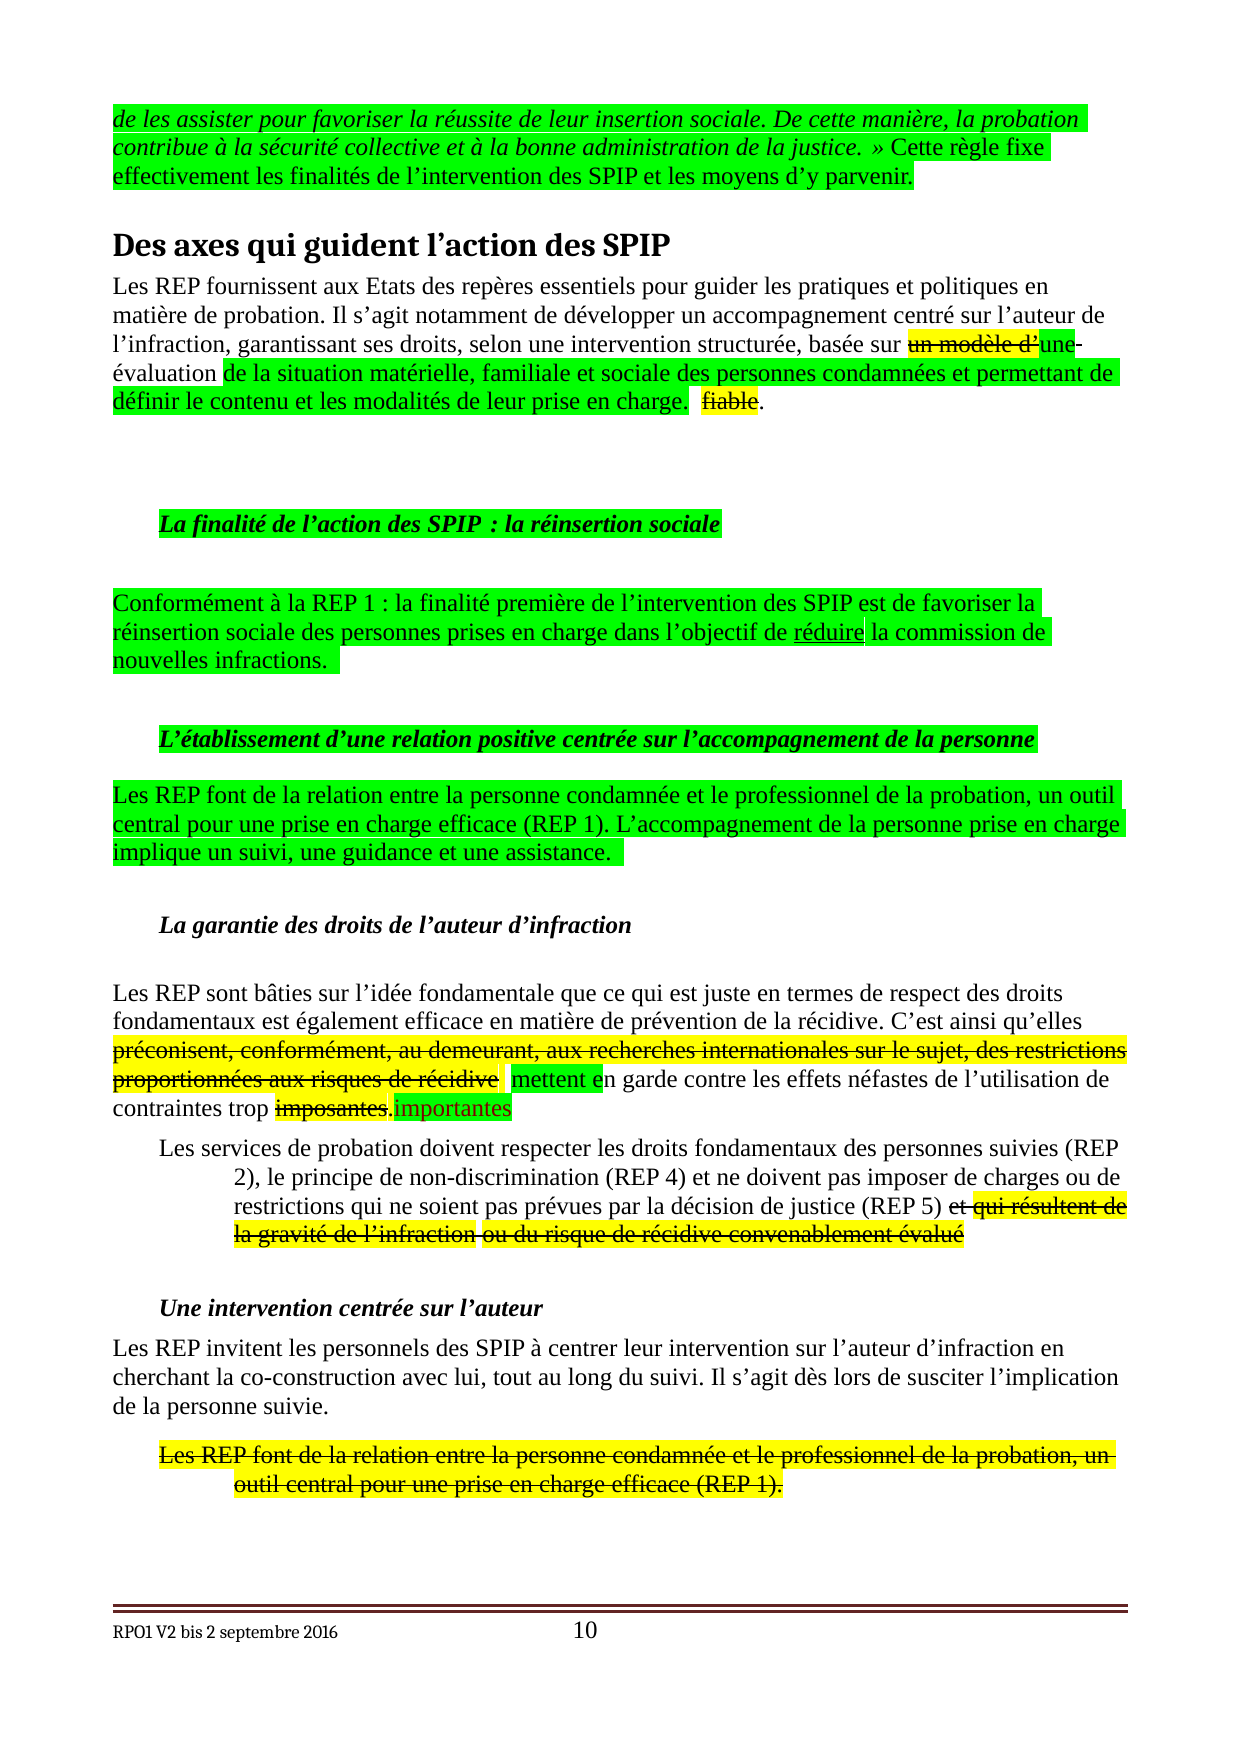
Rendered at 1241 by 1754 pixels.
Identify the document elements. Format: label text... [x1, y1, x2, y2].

text Les REP sont bâties sur l’idée fondamentale que ce qui est juste en termes de respect des droits fondamentaux est également efficace en matière de prévention de la récidive. C’est ainsi qu’elles préconisent, conformément, au demeurant, aux recherches internationales sur le sujet, des restrictions proportionnées aux risques de récidive mettent en garde contre les effets néfastes de l’utilisation de contraintes trop imposantes.importantes [112, 978, 1128, 1121]
text Les REP fournissent aux Etats des repères essentiels pour guider les pratiques et politiques en matière de probation. Il s’agit notamment de développer un accompagnement centré sur l’auteur de l’infraction, garantissant ses droits, selon une intervention structurée, basée sur un modèle d’une évaluation de la situation matérielle, familiale et sociale des personnes condamnées et permettant de définir le contenu et les modalités de leur prise en charge. fiable. [112, 271, 1128, 415]
text Conformément à la REP 1 : la finalité première de l’intervention des SPIP est de favoriser la réinsertion sociale des personnes prises en charge dans l’objectif de réduire la commission de nouvelles infractions. [112, 588, 1128, 674]
list La garantie des droits de l’auteur d’infraction [121, 911, 1128, 939]
list Une intervention centrée sur l’auteur [121, 1293, 1128, 1321]
list Les services de probation doivent respecter les droits fondamentaux des personnes suivies (REP 2), le principe de non-discrimination (REP 4) et ne doivent pas imposer de charges ou de restrictions qui ne soient pas prévues par la décision de justice (REP 5) et qui résultent de la gravité de l’infraction ou du risque de récidive convenablement évalué [121, 1133, 1128, 1248]
text Des axes qui guident l’action des SPIP [112, 227, 1128, 265]
text Les REP font de la relation entre la personne condamnée et le professionnel de la probation, un outil central pour une prise en charge efficace (REP 1). L’accompagnement de la personne prise en charge implique un suivi, une guidance et une assistance. [112, 780, 1128, 866]
text de les assister pour favoriser la réussite de leur insertion sociale. De cette manière, la probation contribue à la sécurité collective et à la bonne administration de la justice. » Cette règle fixe effectivement les finalités de l’intervention des SPIP et les moyens d’y parvenir. [112, 104, 1128, 190]
list L’établissement d’une relation positive centrée sur l’accompagnement de la personne [121, 724, 1128, 753]
text Les REP invitent les personnels des SPIP à centrer leur intervention sur l’auteur d’infraction en cherchant la co-construction avec lui, tout au long du suivi. Il s’agit dès lors de susciter l’implication de la personne suivie. [112, 1333, 1128, 1419]
list Les REP font de la relation entre la personne condamnée et le professionnel de la probation, un outil central pour une prise en charge efficace (REP 1). [121, 1440, 1128, 1498]
list La finalité de l’action des SPIP : la réinsertion sociale [121, 509, 1128, 538]
